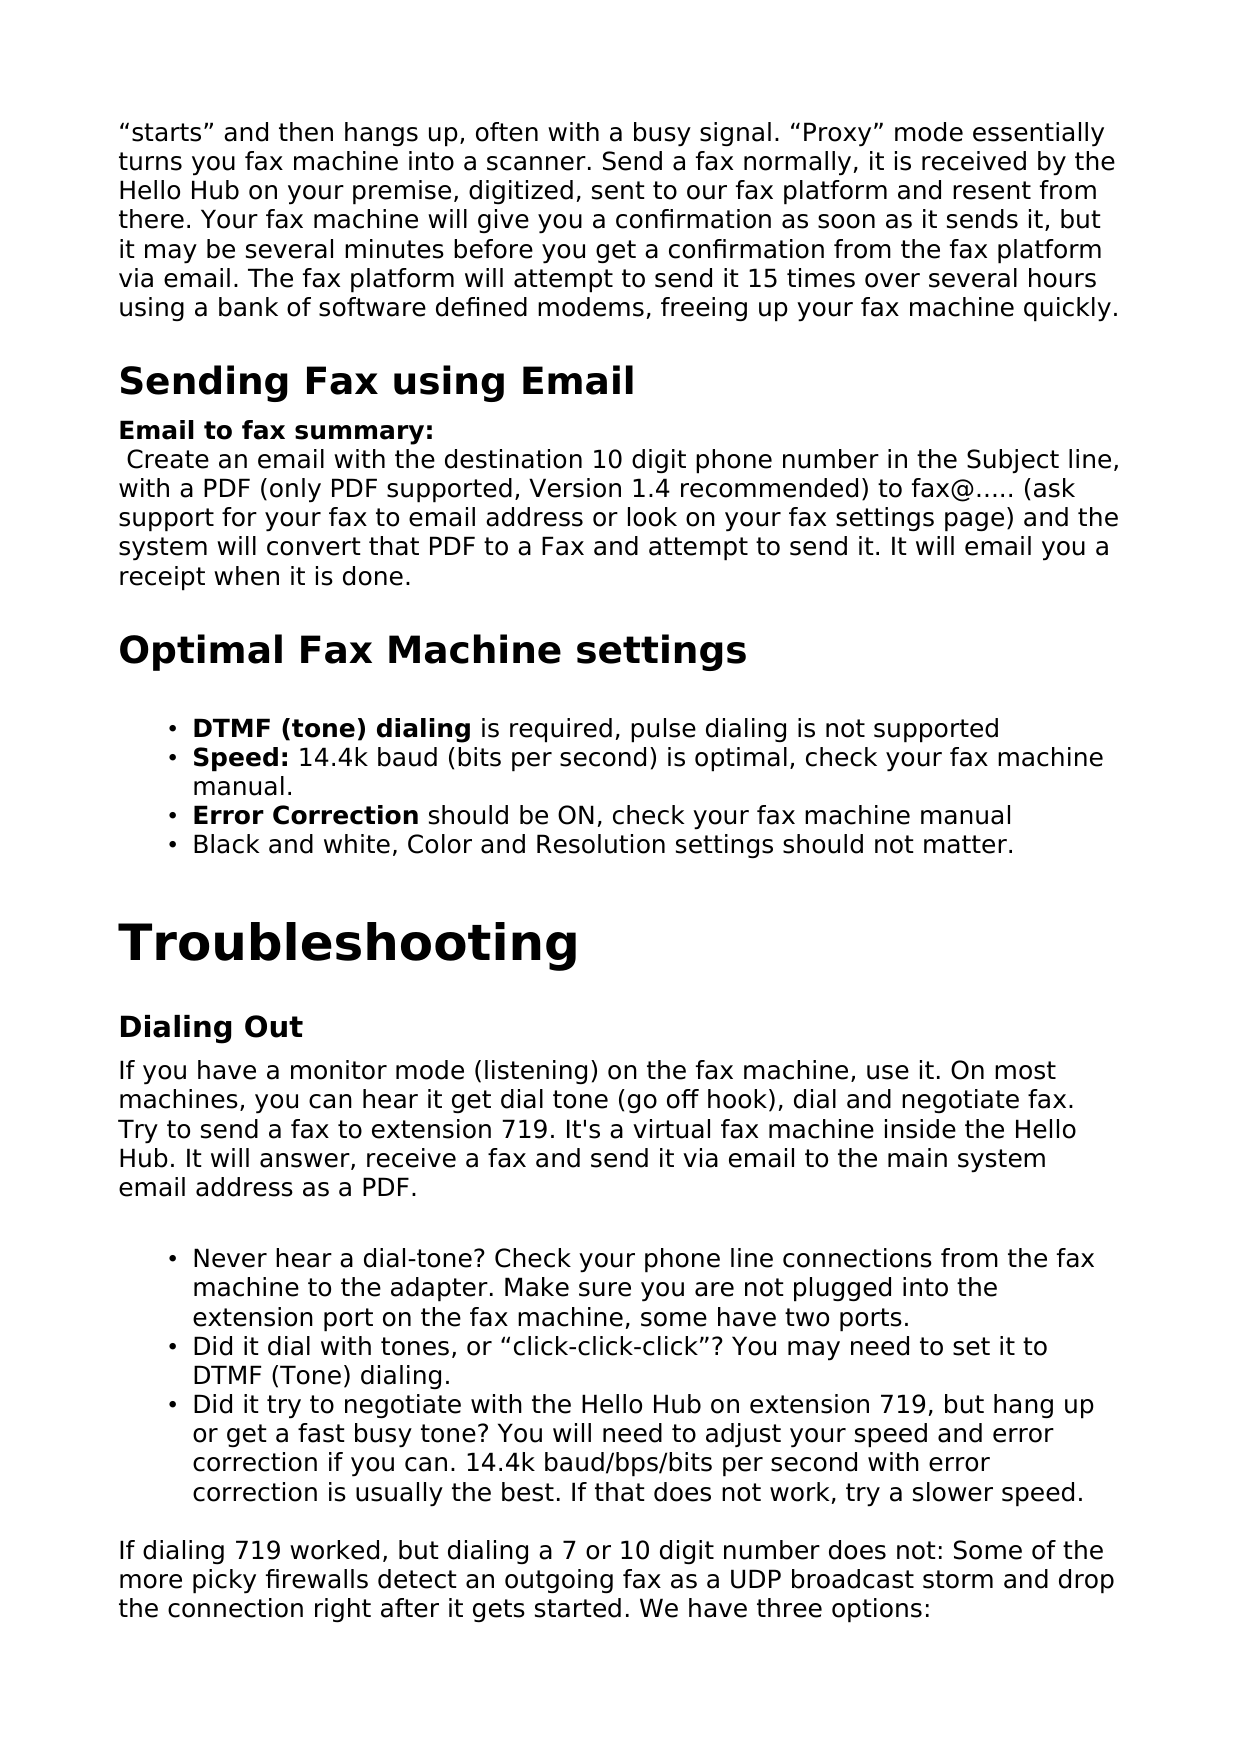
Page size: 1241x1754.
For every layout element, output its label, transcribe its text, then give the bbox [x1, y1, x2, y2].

text If dialing 719 worked, but dialing a 7 or 10 digit number does not: Some of the more picky firewalls detect an outgoing fax as a UDP broadcast storm and drop the connection right after it gets started. We have three options: [118, 1536, 1122, 1624]
list Never hear a dial-tone? Check your phone line connections from the fax machine to the adapter. Make sure you are not plugged into the extension port on the fax machine, some have two ports. [177, 1244, 1122, 1332]
subtitle Sending Fax using Email [118, 360, 1122, 403]
list DTMF (tone) dialing is required, pulse dialing is not supported [177, 714, 1122, 743]
list Error Correction should be ON, check your fax machine manual [177, 802, 1122, 831]
text “starts” and then hangs up, often with a busy signal. “Proxy” mode essentially turns you fax machine into a scanner. Send a fax normally, it is received by the Hello Hub on your premise, digitized, sent to our fax platform and resent from there. Your fax machine will give you a confirmation as soon as it sends it, but it may be several minutes before you get a confirmation from the fax platform via email. The fax platform will attempt to send it 15 times over several hours using a bank of software defined modems, freeing up your fax machine quickly. [118, 118, 1122, 322]
list Did it try to negotiate with the Hello Hub on extension 719, but hang up or get a fast busy tone? You will need to adjust your speed and error correction if you can. 14.4k baud/bps/bits per second with error correction is usually the best. If that does not work, try a slower speed. [177, 1390, 1122, 1507]
subtitle Optimal Fax Machine settings [118, 628, 1122, 672]
list Speed: 14.4k baud (bits per second) is optimal, check your fax machine manual. [177, 743, 1122, 802]
text Email to fax summary: Create an email with the destination 10 digit phone number in the Subject line, with a PDF (only PDF supported, Version 1.4 recommended) to fax@..... (ask support for your fax to email address or look on your fax settings page) and the system will convert that PDF to a Fax and attempt to send it. It will email you a receipt when it is done. [118, 416, 1122, 591]
text If you have a monitor mode (listening) on the fax machine, use it. On most machines, you can hear it get dial tone (go off hook), dial and negotiate fax. Try to send a fax to extension 719. It's a virtual fax machine inside the Hello Hub. It will answer, receive a fax and send it via email to the main system email address as a PDF. [118, 1057, 1122, 1202]
list Did it dial with tones, or “click-click-click”? You may need to set it to DTMF (Tone) dialing. [177, 1332, 1122, 1390]
subtitle Troubleshooting [118, 914, 1122, 973]
list Black and white, Color and Resolution settings should not matter. [177, 831, 1122, 860]
subtitle Dialing Out [118, 1010, 1122, 1044]
